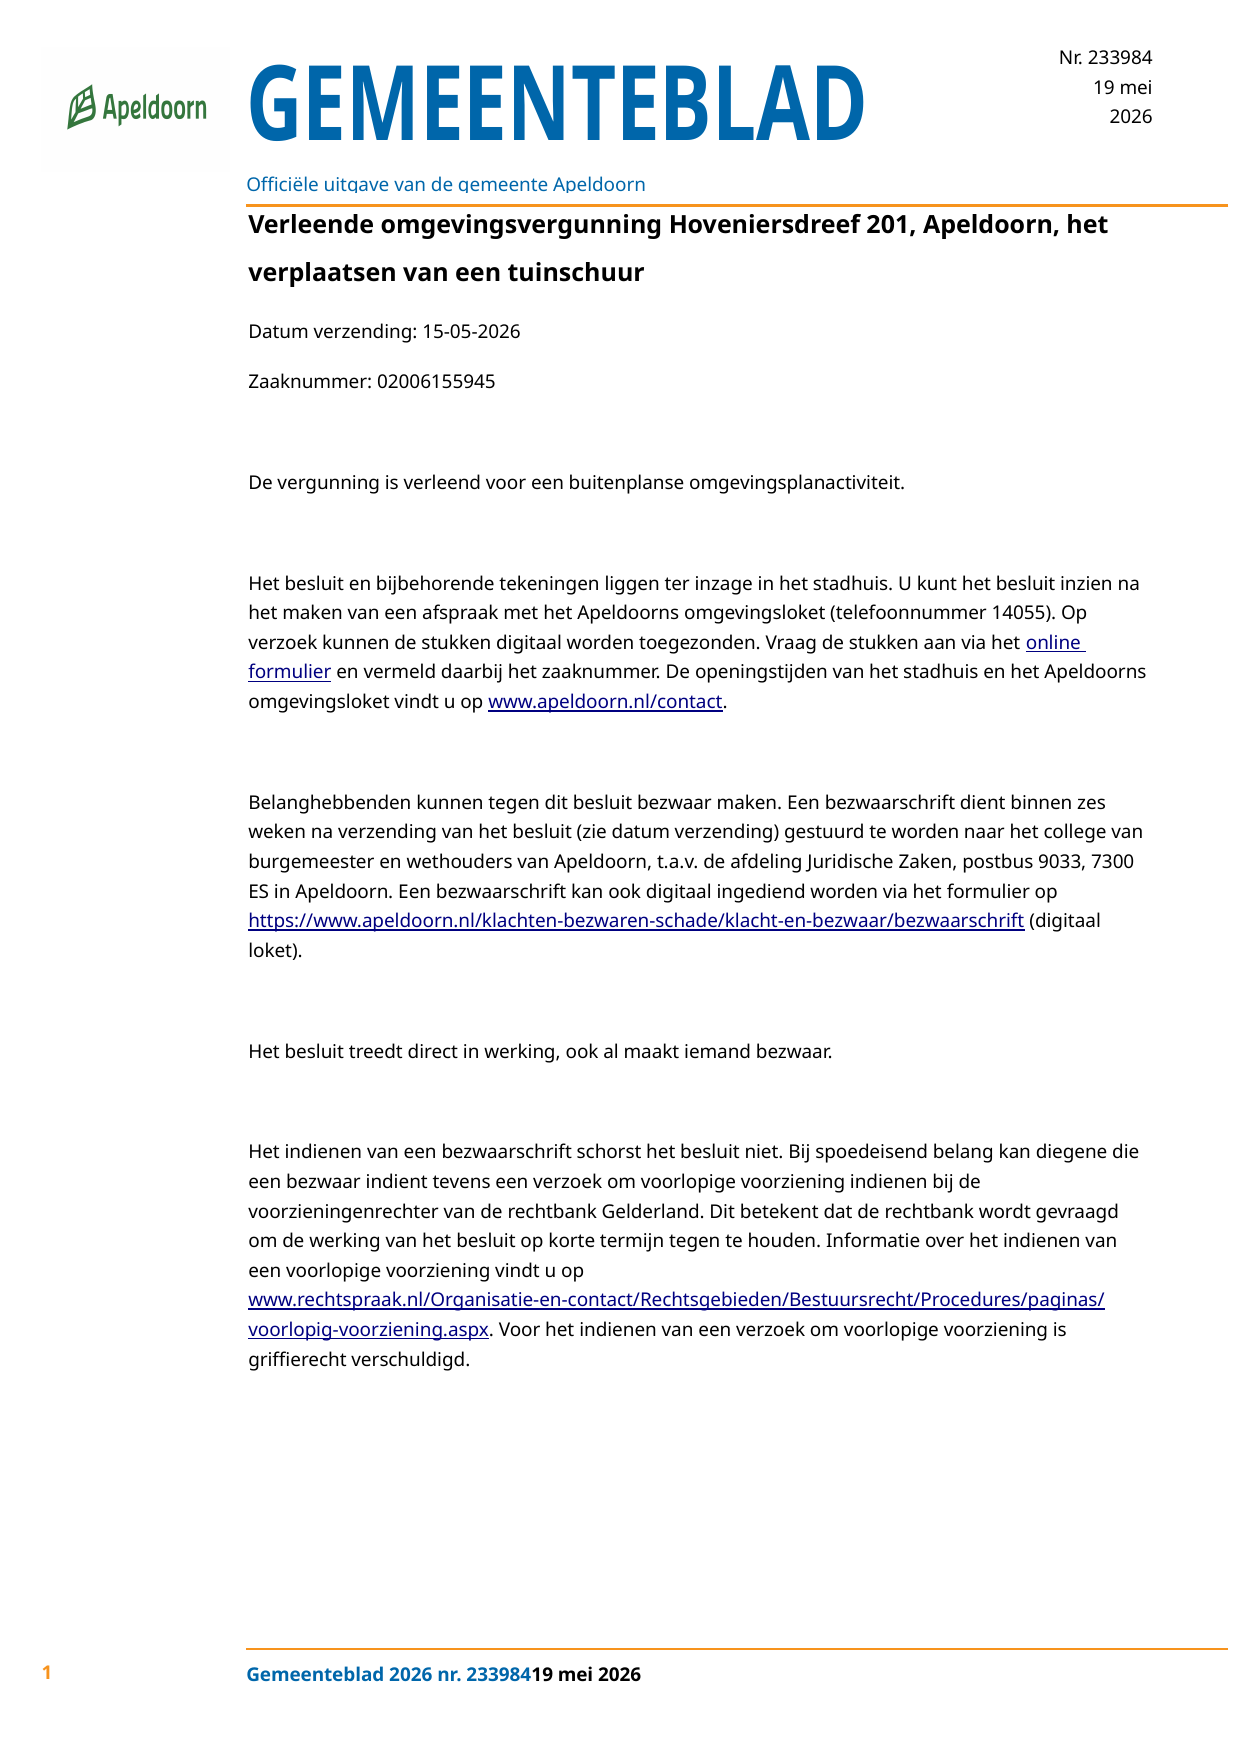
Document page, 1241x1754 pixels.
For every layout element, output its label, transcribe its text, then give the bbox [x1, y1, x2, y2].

picture [41, 47, 231, 172]
text Het besluit treedt direct in werking, ook al maakt iemand bezwaar. [248, 1038, 1152, 1064]
text Het besluit en bijbehorende tekeningen liggen ter inzage in het stadhuis. U kunt het besluit inzien na het maken van een afspraak met het Apeldoorns omgevingsloket (telefoonnummer 14055). Op verzoek kunnen de stukken digitaal worden toegezonden. Vraag de stukken aan via het online formulier en vermeld daarbij het zaaknummer. De openingstijden van het stadhuis en het Apeldoorns omgevingsloket vindt u op www.apeldoorn.nl/contact. [248, 570, 1152, 714]
text Datum verzending: 15-05-2026 [248, 318, 1152, 344]
text De vergunning is verleend voor een buitenplanse omgevingsplanactiviteit. [248, 469, 1152, 495]
text Verleende omgevingsvergunning Hoveniersdreef 201, Apeldoorn, het verplaatsen van een tuinschuur [248, 207, 1152, 288]
text Het indienen van een bezwaarschrift schorst het besluit niet. Bij spoedeisend belang kan diegene die een bezwaar indient tevens een verzoek om voorlopige voorziening indienen bij de voorzieningenrechter van de rechtbank Gelderland. Dit betekent dat de rechtbank wordt gevraagd om de werking van het besluit op korte termijn tegen te houden. Informatie over het indienen van een voorlopige voorziening vindt u op www.rechtspraak.nl/Organisatie-en-contact/Rechtsgebieden/Bestuursrecht/Procedures/paginas/voorlopig-voorziening.aspx. Voor het indienen van een verzoek om voorlopige voorziening is griffierecht verschuldigd. [248, 1139, 1152, 1372]
text Zaaknummer: 02006155945 [248, 368, 1152, 394]
text Belanghebbenden kunnen tegen dit besluit bezwaar maken. Een bezwaarschrift dient binnen zes weken na verzending van het besluit (zie datum verzending) gestuurd te worden naar het college van burgemeester en wethouders van Apeldoorn, t.a.v. de afdeling Juridische Zaken, postbus 9033, 7300 ES in Apeldoorn. Een bezwaarschrift kan ook digitaal ingediend worden via het formulier op https://www.apeldoorn.nl/klachten-bezwaren-schade/klacht-en-bezwaar/bezwaarschrift (digitaal loket). [248, 789, 1152, 963]
